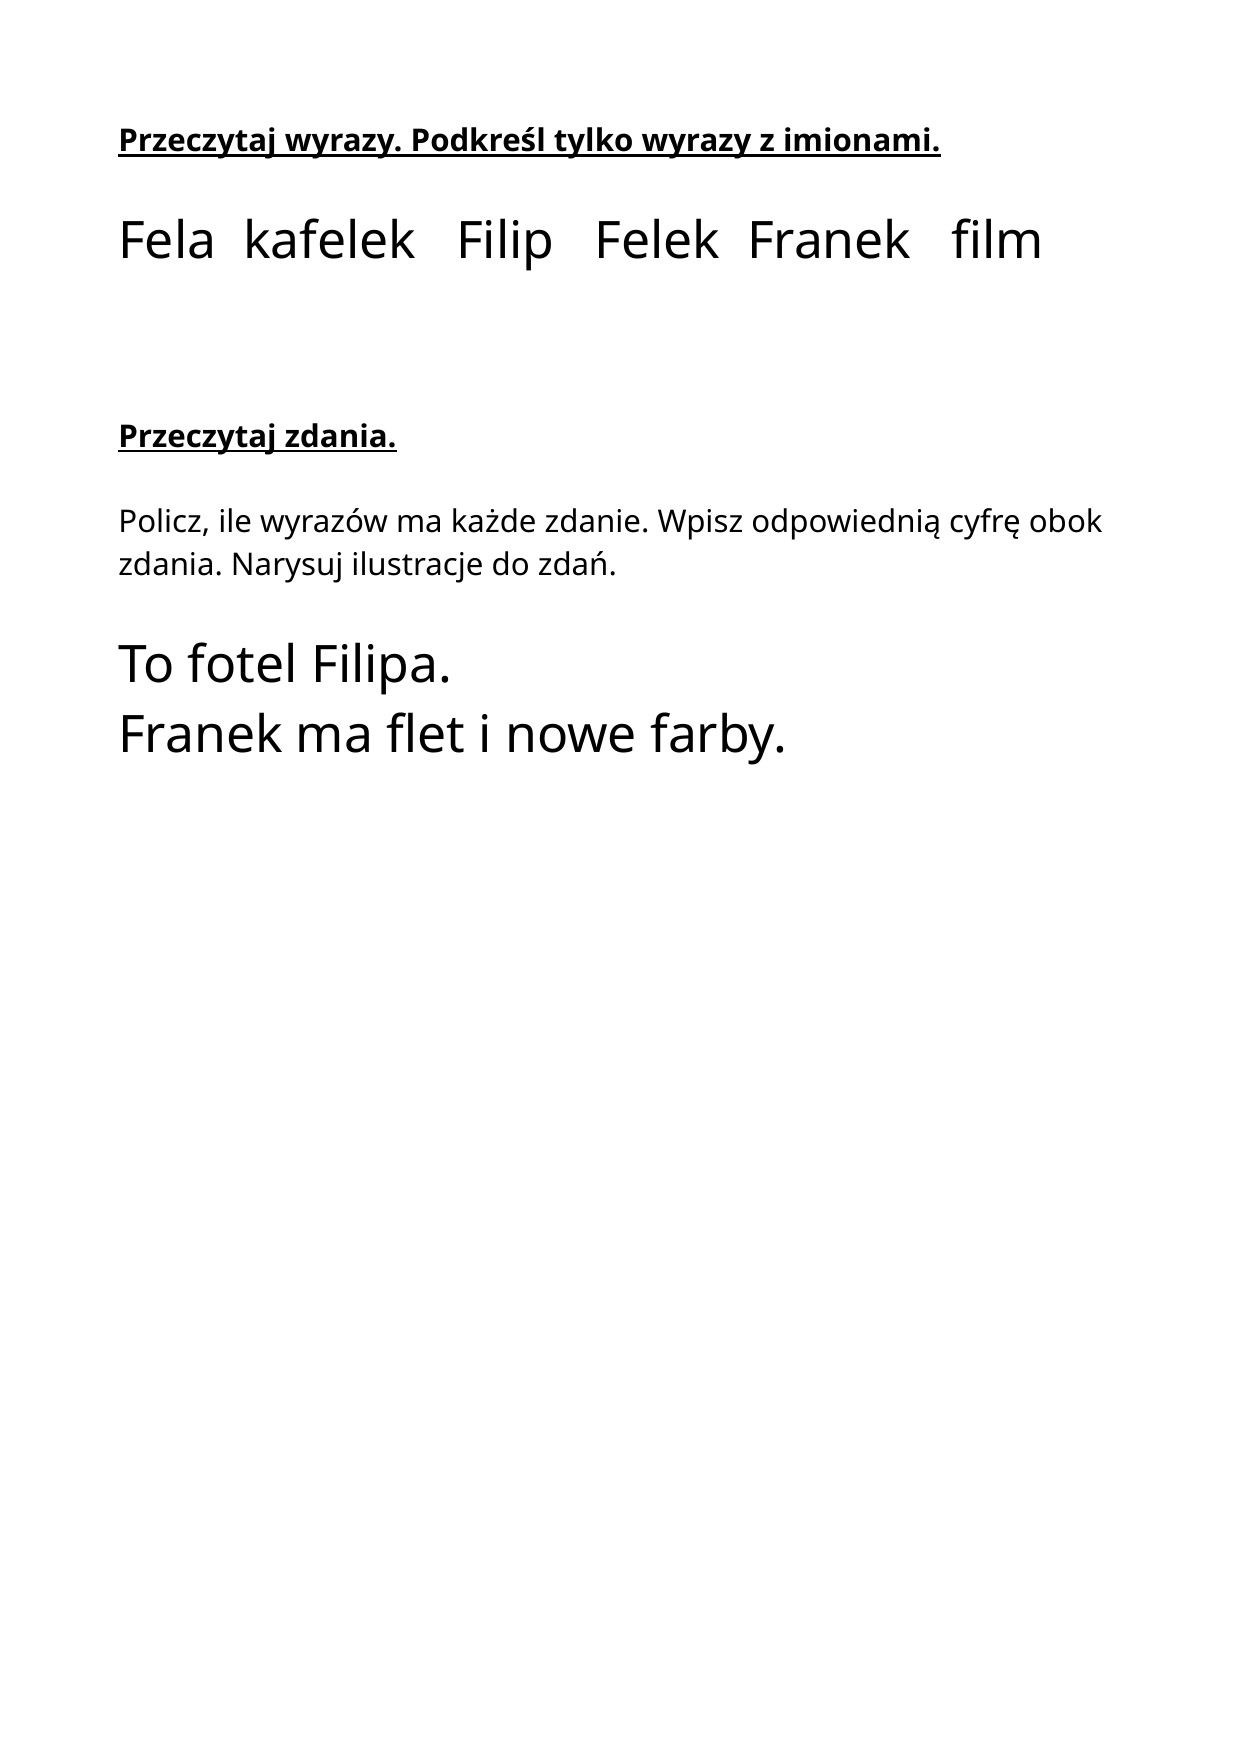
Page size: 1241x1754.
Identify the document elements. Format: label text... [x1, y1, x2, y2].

text Przeczytaj wyrazy. Podkreśl tylko wyrazy z imionami. [118, 118, 1122, 161]
text To fotel Filipa. [118, 627, 1122, 697]
text Przeczytaj zdania. [118, 414, 1122, 457]
text Franek ma flet i nowe farby. [118, 697, 1122, 767]
text Policz, ile wyrazów ma każde zdanie. Wpisz odpowiednią cyfrę obok zdania. Narysuj ilustracje do zdań. [118, 499, 1122, 584]
text Fela kafelek Filip Felek Franek film [118, 203, 1122, 273]
